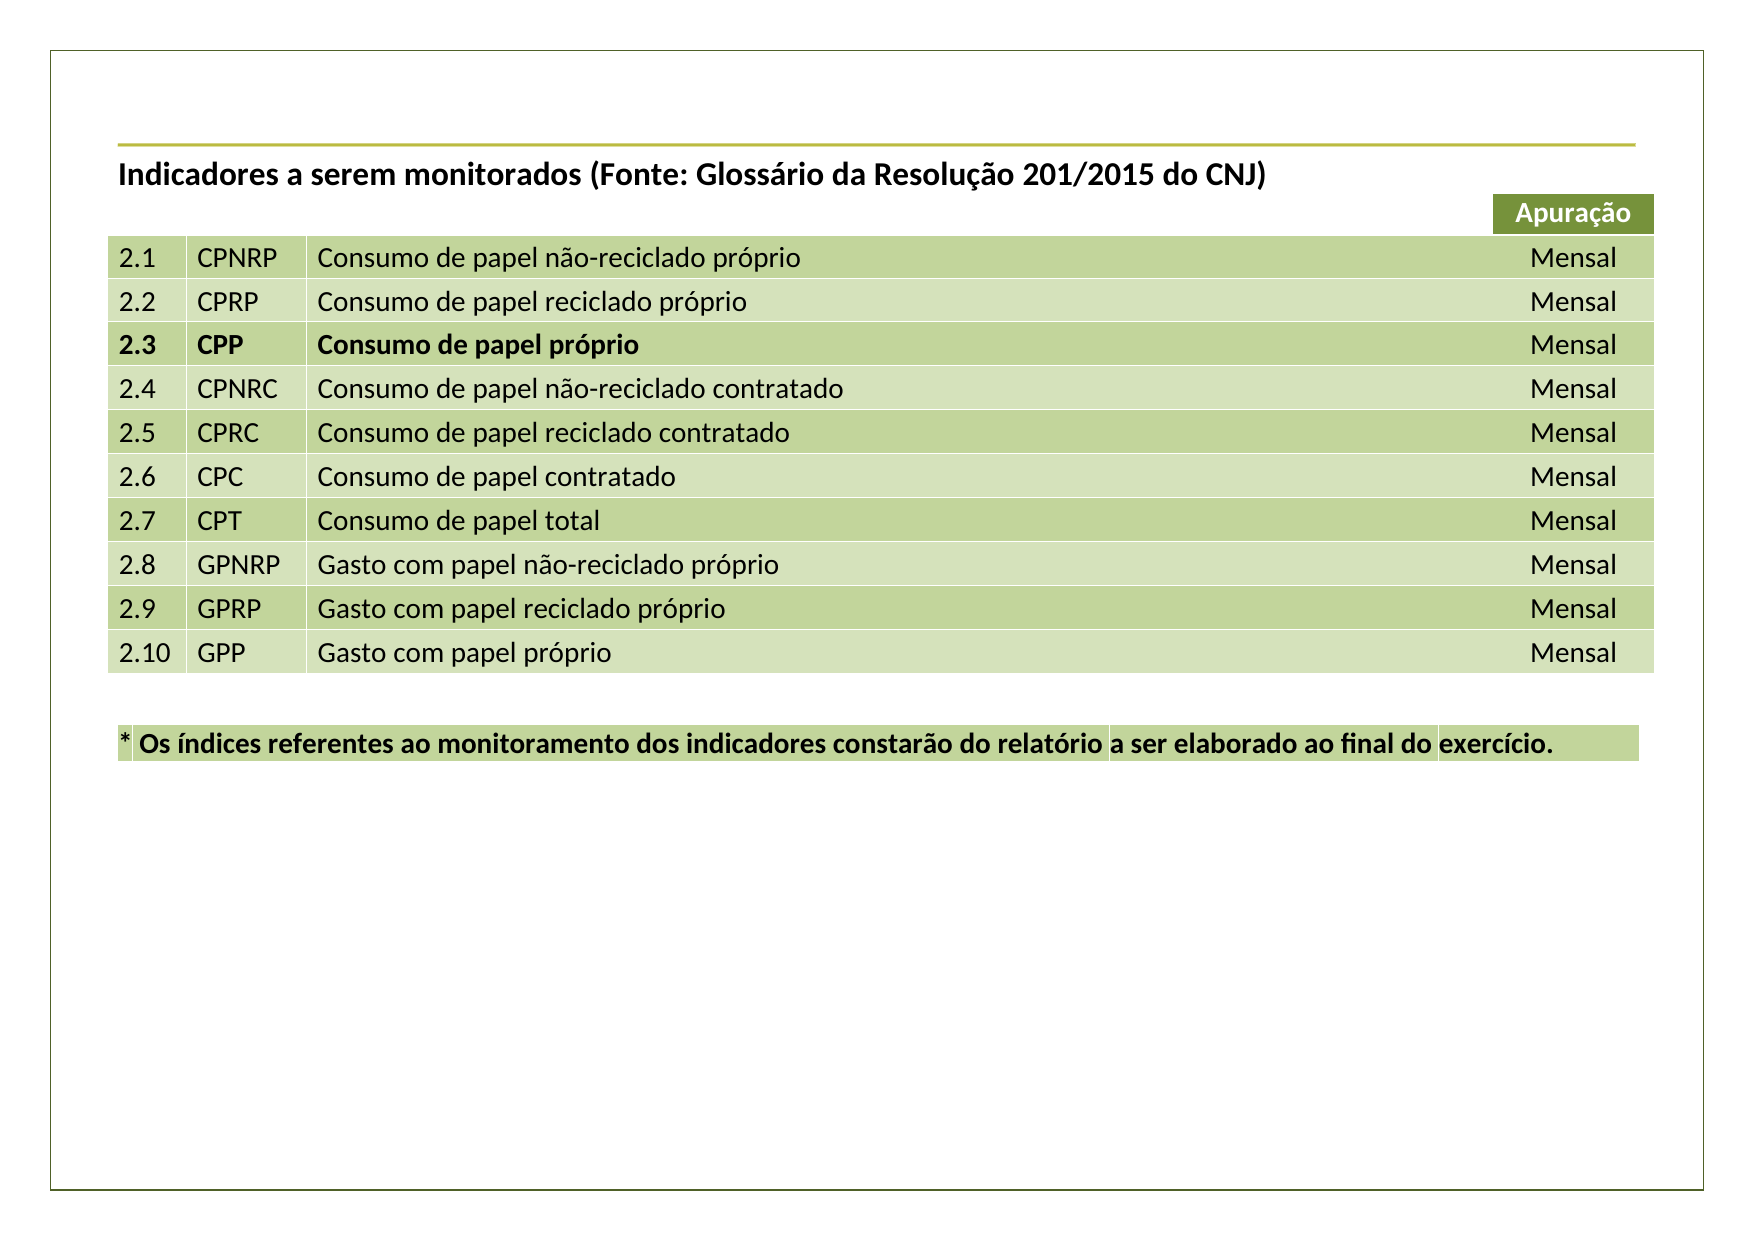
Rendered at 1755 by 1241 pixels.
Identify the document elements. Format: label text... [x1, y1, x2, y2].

table_cell 2.10 [108, 630, 186, 673]
table_cell Mensal [1492, 586, 1654, 629]
table_cell Mensal [1492, 542, 1654, 585]
table_cell CPRC [187, 410, 306, 453]
table_cell CPNRC [187, 366, 306, 409]
table_cell Consumo de papel total [307, 498, 1492, 541]
table_cell CPNRP [187, 236, 306, 278]
table_cell Consumo de papel contratado [307, 454, 1492, 497]
table_cell 2.6 [108, 454, 186, 497]
table_cell Gasto com papel não-reciclado próprio [307, 542, 1492, 585]
table_cell GPRP [187, 586, 306, 629]
table_cell GPNRP [187, 542, 306, 585]
table_header Apuração [1493, 194, 1654, 234]
table_cell Mensal [1492, 498, 1654, 541]
table_cell 2.7 [108, 498, 186, 541]
table_cell 2.8 [108, 542, 186, 585]
table_cell 2.1 [108, 236, 186, 278]
table_cell Consumo de papel próprio [307, 322, 1492, 365]
text * Os índices referentes ao monitoramento dos indicadores constarão do relatório a ser elaborado ao final do exercício. [118, 725, 1664, 761]
table_cell 2.4 [108, 366, 186, 409]
table_cell GPP [187, 630, 306, 673]
table_cell Mensal [1492, 279, 1654, 321]
table_header [108, 194, 1492, 234]
table_cell Mensal [1492, 236, 1654, 278]
table_cell Mensal [1492, 410, 1654, 453]
table_cell 2.2 [108, 279, 186, 321]
table_cell CPC [187, 454, 306, 497]
table_cell Consumo de papel não-reciclado contratado [307, 366, 1492, 409]
text Indicadores a serem monitorados (Fonte: Glossário da Resolução 201/2015 do CNJ) [118, 153, 1664, 194]
table_cell Mensal [1492, 454, 1654, 497]
table_cell Mensal [1492, 630, 1654, 673]
table_cell Gasto com papel próprio [307, 630, 1492, 673]
table_cell CPT [187, 498, 306, 541]
table_cell CPP [187, 322, 306, 365]
table_cell Consumo de papel reciclado contratado [307, 410, 1492, 453]
table_cell Consumo de papel reciclado próprio [307, 279, 1492, 321]
table_cell Mensal [1492, 322, 1654, 365]
table_cell Consumo de papel não-reciclado próprio [307, 236, 1492, 278]
table_cell 2.3 [108, 322, 186, 365]
table_cell 2.5 [108, 410, 186, 453]
table_cell Gasto com papel reciclado próprio [307, 586, 1492, 629]
table_cell Mensal [1492, 366, 1654, 409]
table_cell CPRP [187, 279, 306, 321]
table_cell 2.9 [108, 586, 186, 629]
